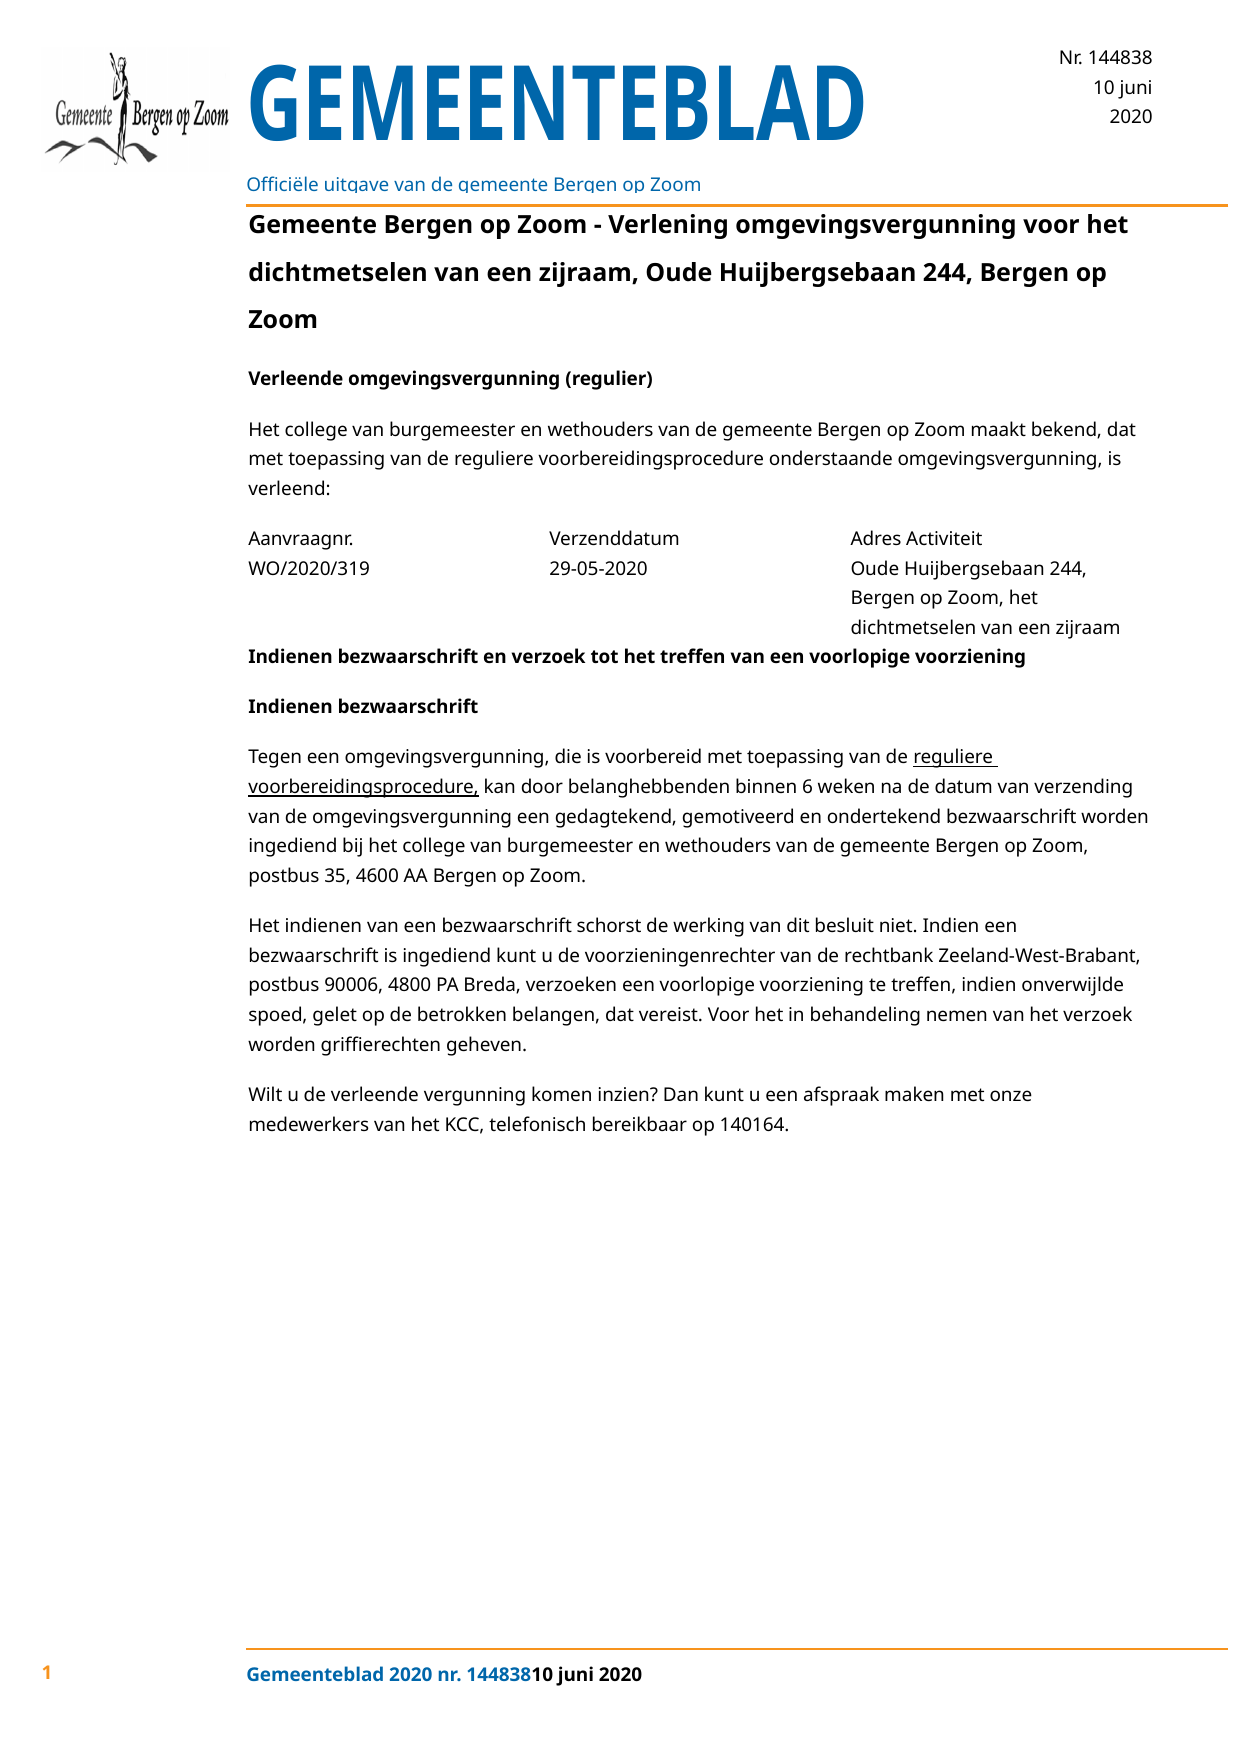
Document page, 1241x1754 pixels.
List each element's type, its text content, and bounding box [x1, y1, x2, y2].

text Het indienen van een bezwaarschrift schorst de werking van dit besluit niet. Indien een bezwaarschrift is ingediend kunt u de voorzieningenrechter van de rechtbank Zeeland-West-Brabant, postbus 90006, 4800 PA Breda, verzoeken een voorlopige voorziening te treffen, indien onverwijlde spoed, gelet op de betrokken belangen, dat vereist. Voor het in behandeling nemen van het verzoek worden griffierechten geheven. [248, 912, 1152, 1056]
table_header Adres Activiteit [850, 526, 1152, 551]
table_header Oude Huijbergsebaan 244, Bergen op Zoom, het dichtmetselen van een zijraam [850, 555, 1152, 639]
table_header WO/2020/319 [248, 555, 549, 639]
text Tegen een omgevingsvergunning, die is voorbereid met toepassing van de reguliere voorbereidingsprocedure, kan door belanghebbenden binnen 6 weken na de datum van verzending van de omgevingsvergunning een gedagtekend, gemotiveerd en ondertekend bezwaarschrift worden ingediend bij het college van burgemeester en wethouders van de gemeente Bergen op Zoom, postbus 35, 4600 AA Bergen op Zoom. [248, 744, 1152, 888]
table_header Aanvraagnr. [248, 526, 549, 551]
table_header Verzenddatum [549, 526, 850, 551]
table_header 29-05-2020 [549, 555, 850, 639]
text Verleende omgevingsvergunning (regulier) [248, 366, 1152, 391]
picture [41, 47, 231, 172]
text Indienen bezwaarschrift [248, 693, 1152, 719]
text Indienen bezwaarschrift en verzoek tot het treffen van een voorlopige voorziening [248, 643, 1152, 668]
text Wilt u de verleende vergunning komen inzien? Dan kunt u een afspraak maken met onze medewerkers van het KCC, telefonisch bereikbaar op 140164. [248, 1081, 1152, 1136]
text Gemeente Bergen op Zoom - Verlening omgevingsvergunning voor het dichtmetselen van een zijraam, Oude Huijbergsebaan 244, Bergen op Zoom [248, 207, 1152, 336]
text Het college van burgemeester en wethouders van de gemeente Bergen op Zoom maakt bekend, dat met toepassing van de reguliere voorbereidingsprocedure onderstaande omgevingsvergunning, is verleend: [248, 416, 1152, 501]
